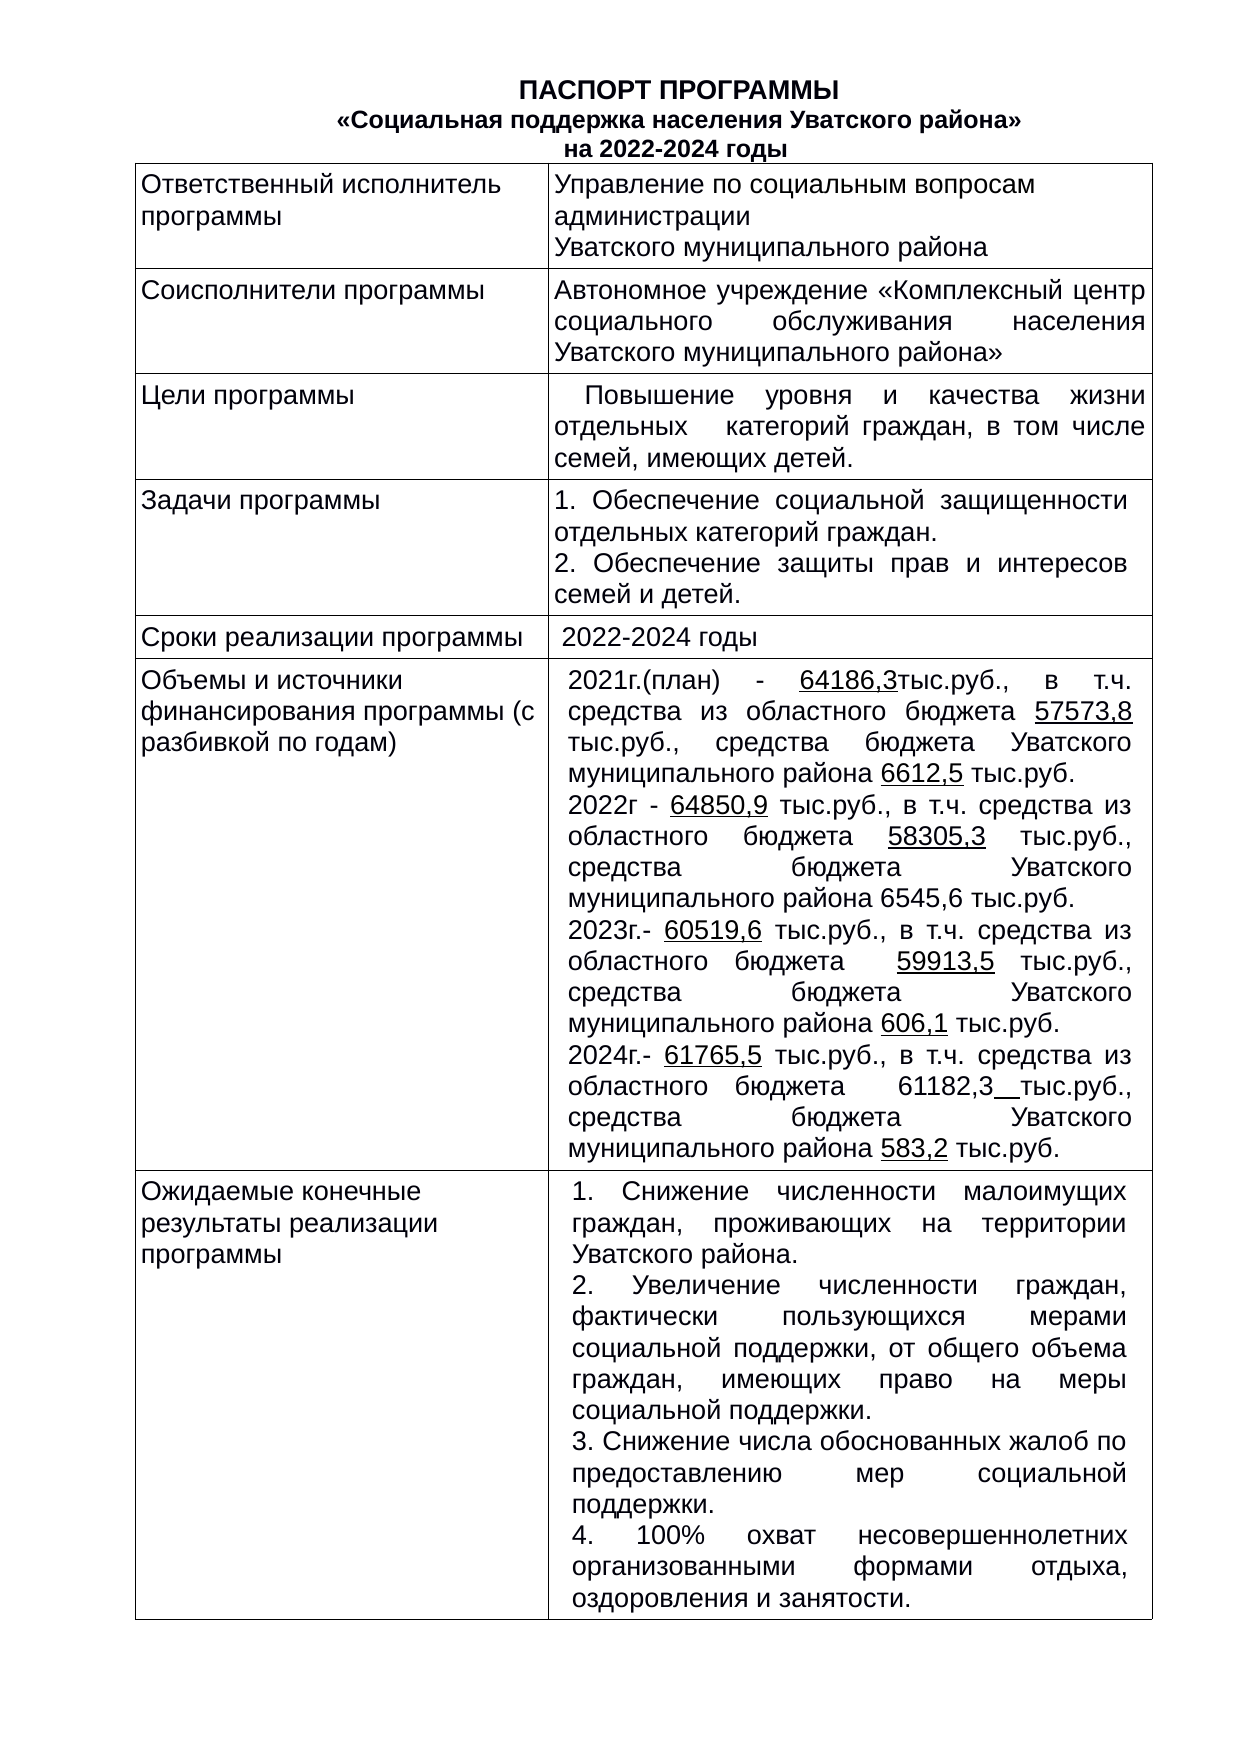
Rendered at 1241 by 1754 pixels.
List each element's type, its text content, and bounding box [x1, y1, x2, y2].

table_cell Ожидаемые конечные результаты реализации программы [136, 1171, 548, 1618]
table_cell 1. Обеспечение социальной защищенности отдельных категорий граждан. 2. Обеспечение защиты прав и интересов семей и детей. [549, 480, 1152, 615]
table_cell Автономное учреждение «Комплексный центр социального обслуживания населения Уватского муниципального района» [549, 269, 1152, 373]
table_cell Сроки реализации программы [136, 616, 548, 658]
text ПАСПОРТ ПРОГРАММЫ [186, 74, 1172, 105]
table_header Управление по социальным вопросам администрации Уватского муниципального района [549, 164, 1152, 268]
table_cell Повышение уровня и качества жизни отдельных категорий граждан, в том числе семей, имеющих детей. [549, 374, 1152, 478]
text «Социальная поддержка населения Уватского района» [186, 105, 1172, 134]
table_cell Цели программы [136, 374, 548, 478]
table_cell Объемы и источники финансирования программы (с разбивкой по годам) [136, 659, 548, 1169]
text на 2022-2024 годы [186, 134, 1172, 163]
table_cell 2022-2024 годы [549, 616, 1152, 658]
table_cell 1. Снижение численности малоимущих граждан, проживающих на территории Уватского района. 2. Увеличение численности граждан, фактически пользующихся мерами социальной поддержки, от общего объема граждан, имеющих право на меры социальной поддержки. 3. Снижение числа обоснованных жалоб по предоставлению мер социальной поддержки. 4. 100% охват несовершеннолетних организованными формами отдыха, оздоровления и занятости. [549, 1171, 1152, 1618]
table_cell Соисполнители программы [136, 269, 548, 373]
table_header Ответственный исполнитель программы [136, 164, 548, 268]
table_cell 2021г.(план) - 64186,3тыс.руб., в т.ч. средства из областного бюджета 57573,8 тыс.руб., средства бюджета Уватского муниципального района 6612,5 тыс.руб. 2022г - 64850,9 тыс.руб., в т.ч. средства из областного бюджета 58305,3 тыс.руб., средства бюджета Уватского муниципального района 6545,6 тыс.руб. 2023г.- 60519,6 тыс.руб., в т.ч. средства из областного бюджета 59913,5 тыс.руб., средства бюджета Уватского муниципального района 606,1 тыс.руб. 2024г.- 61765,5 тыс.руб., в т.ч. средства из областного бюджета 61182,3 тыс.руб., средства бюджета Уватского муниципального района 583,2 тыс.руб. [549, 659, 1152, 1169]
table_cell Задачи программы [136, 480, 548, 615]
